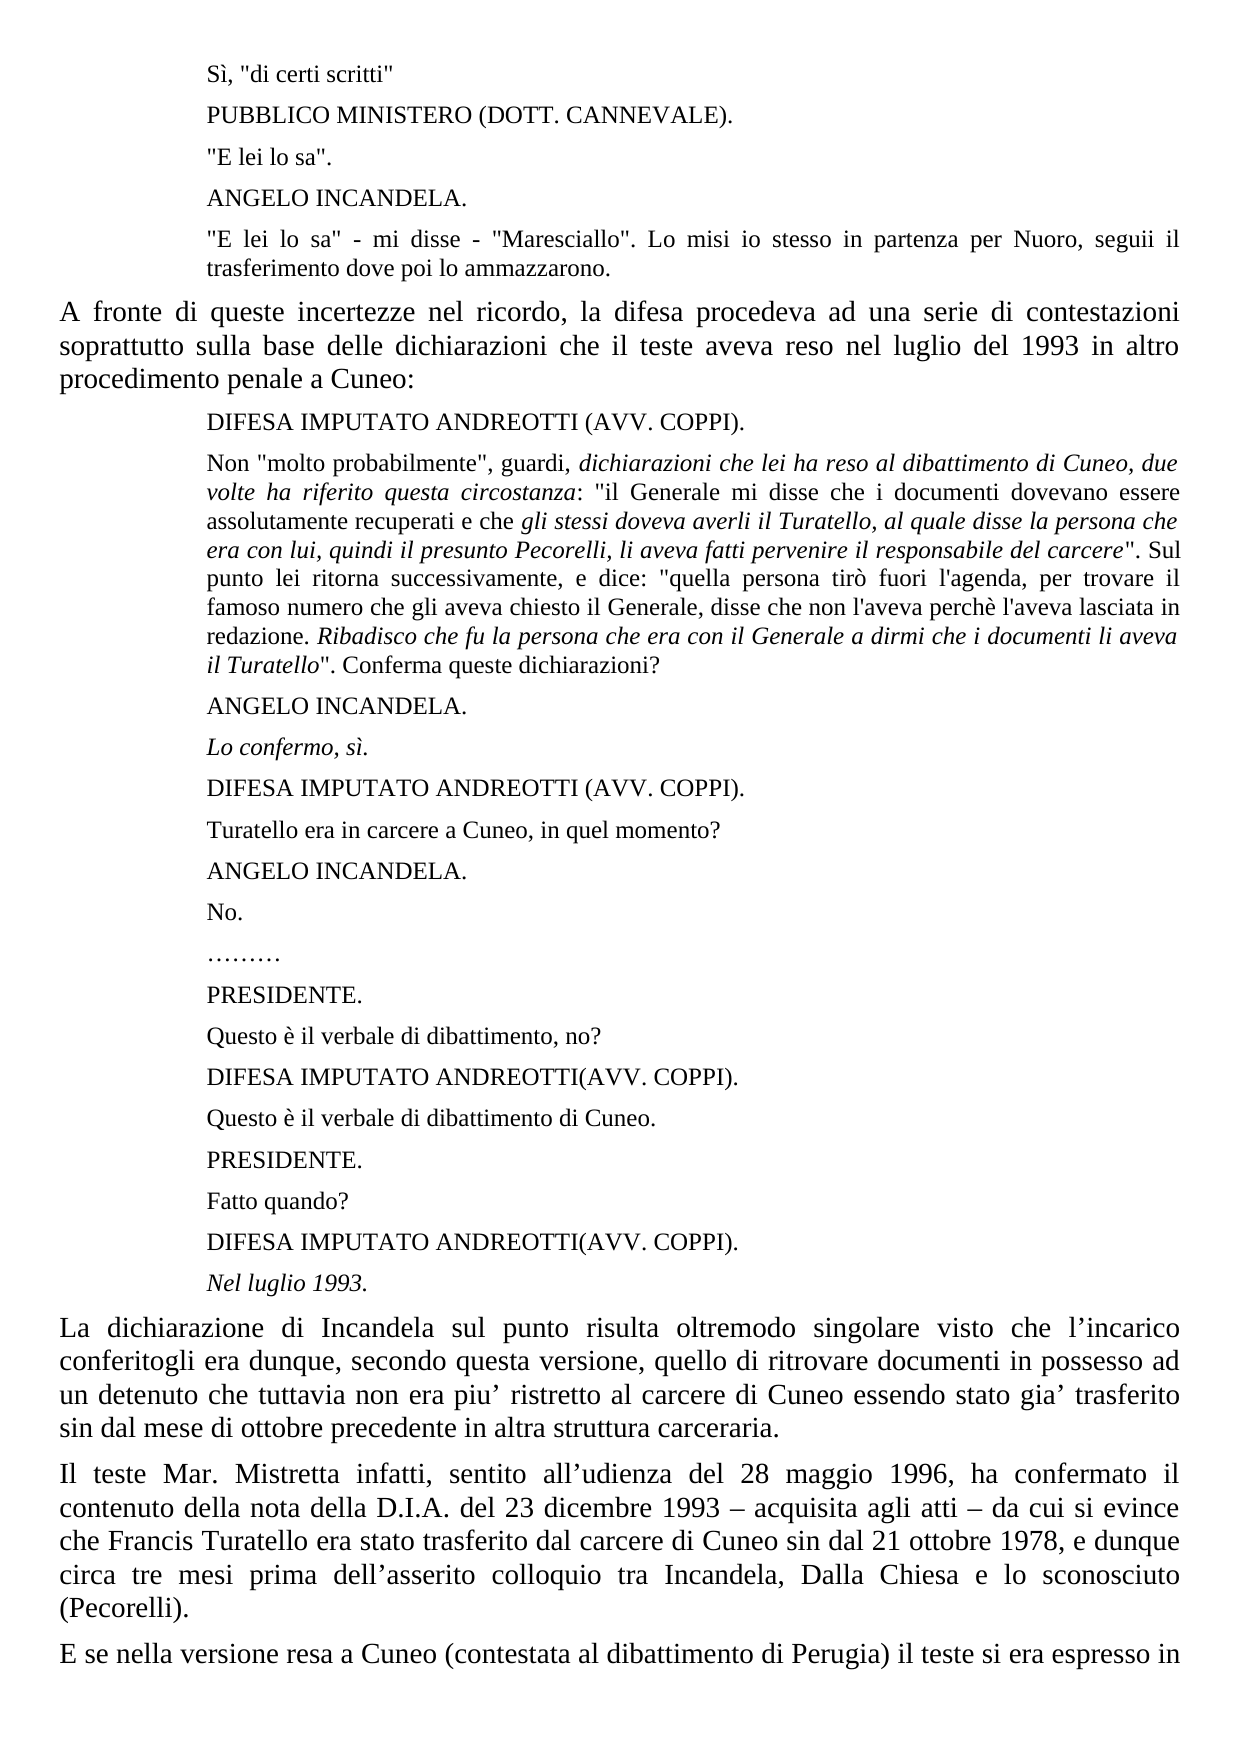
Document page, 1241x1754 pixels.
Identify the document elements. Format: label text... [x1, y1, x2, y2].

text DIFESA IMPUTATO ANDREOTTI(AVV. COPPI). [206, 1062, 1181, 1091]
text La dichiarazione di Incandela sul punto risulta oltremodo singolare visto che l’incarico conferitogli era dunque, secondo questa versione, quello di ritrovare documenti in possesso ad un detenuto che tuttavia non era piu’ ristretto al carcere di Cuneo essendo stato gia’ trasferito sin dal mese di ottobre precedente in altra struttura carceraria. [59, 1310, 1181, 1444]
text PUBBLICO MINISTERO (DOTT. CANNEVALE). [206, 100, 1181, 129]
text Nel luglio 1993. [206, 1268, 1181, 1297]
text Non "molto probabilmente", guardi, dichiarazioni che lei ha reso al dibattimento di Cuneo, due volte ha riferito questa circostanza: "il Generale mi disse che i documenti dovevano essere assolutamente recuperati e che gli stessi doveva averli il Turatello, al quale disse la persona che era con lui, quindi il presunto Pecorelli, li aveva fatti pervenire il responsabile del carcere". Sul punto lei ritorna successivamente, e dice: "quella persona tirò fuori l'agenda, per trovare il famoso numero che gli aveva chiesto il Generale, disse che non l'aveva perchè l'aveva lasciata in redazione. Ribadisco che fu la persona che era con il Generale a dirmi che i documenti li aveva il Turatello". Conferma queste dichiarazioni? [206, 448, 1181, 678]
text Fatto quando? [206, 1186, 1181, 1215]
text Lo confermo, sì. [206, 732, 1181, 761]
text ANGELO INCANDELA. [206, 183, 1181, 212]
text DIFESA IMPUTATO ANDREOTTI(AVV. COPPI). [206, 1227, 1181, 1256]
text Sì, "di certi scritti" [206, 59, 1181, 88]
text PRESIDENTE. [206, 1145, 1181, 1173]
text PRESIDENTE. [206, 980, 1181, 1008]
text No. [206, 897, 1181, 926]
text ANGELO INCANDELA. [206, 856, 1181, 885]
text Il teste Mar. Mistretta infatti, sentito all’udienza del 28 maggio 1996, ha confermato il contenuto della nota della D.I.A. del 23 dicembre 1993 – acquisita agli atti – da cui si evince che Francis Turatello era stato trasferito dal carcere di Cuneo sin dal 21 ottobre 1978, e dunque circa tre mesi prima dell’asserito colloquio tra Incandela, Dalla Chiesa e lo sconosciuto (Pecorelli). [59, 1456, 1181, 1624]
text Questo è il verbale di dibattimento di Cuneo. [206, 1103, 1181, 1132]
text "E lei lo sa" - mi disse - "Maresciallo". Lo misi io stesso in partenza per Nuoro, seguii il trasferimento dove poi lo ammazzarono. [206, 224, 1181, 282]
text DIFESA IMPUTATO ANDREOTTI (AVV. COPPI). [206, 407, 1181, 436]
text ……… [206, 938, 1181, 967]
text E se nella versione resa a Cuneo (contestata al dibattimento di Perugia) il teste si era espresso in [59, 1637, 1181, 1670]
text ANGELO INCANDELA. [206, 691, 1181, 720]
text "E lei lo sa". [206, 142, 1181, 170]
text A fronte di queste incertezze nel ricordo, la difesa procedeva ad una serie di contestazioni soprattutto sulla base delle dichiarazioni che il teste aveva reso nel luglio del 1993 in altro procedimento penale a Cuneo: [59, 294, 1181, 395]
text Questo è il verbale di dibattimento, no? [206, 1021, 1181, 1050]
text Turatello era in carcere a Cuneo, in quel momento? [206, 815, 1181, 843]
text DIFESA IMPUTATO ANDREOTTI (AVV. COPPI). [206, 773, 1181, 802]
